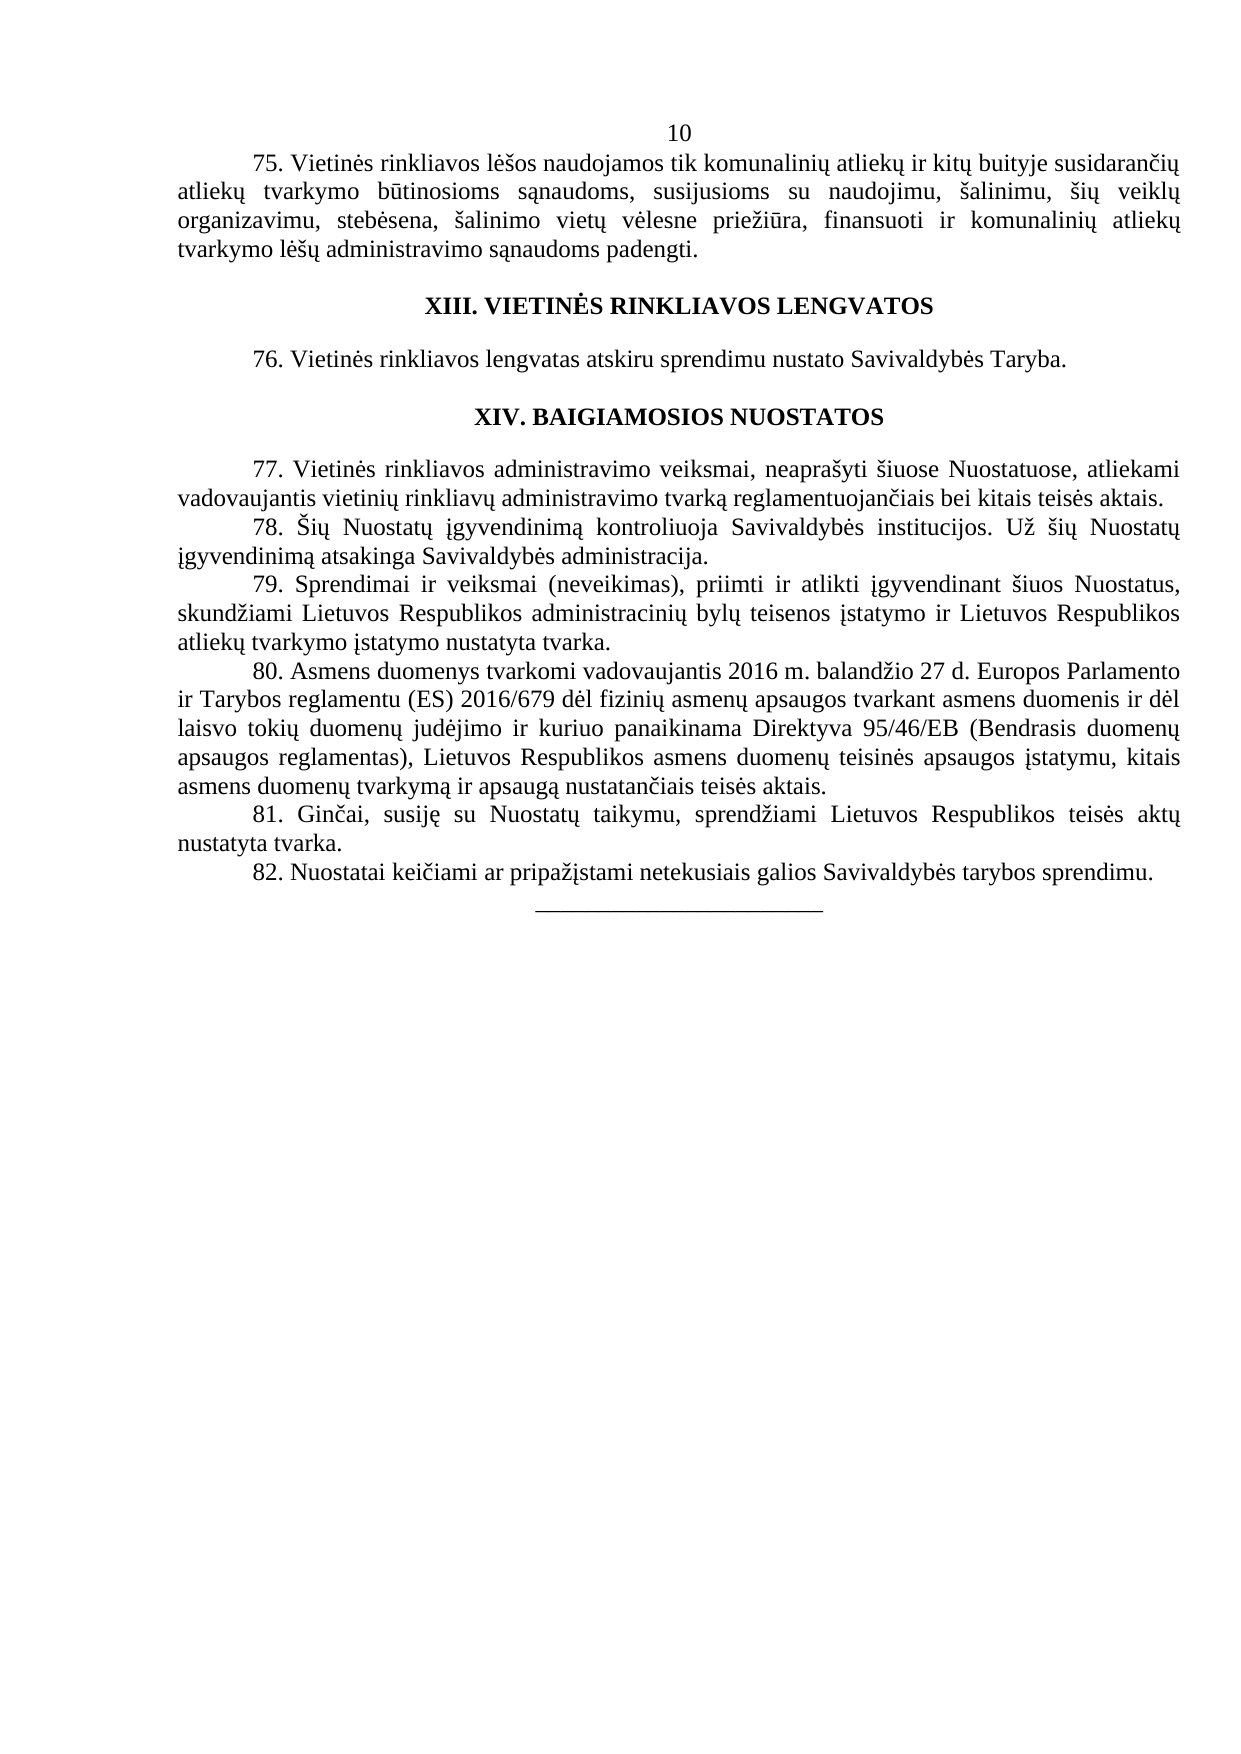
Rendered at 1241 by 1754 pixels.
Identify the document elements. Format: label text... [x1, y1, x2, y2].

text XIV. BAIGIAMOSIOS NUOSTATOS [177, 402, 1181, 430]
text 78. Šių Nuostatų įgyvendinimą kontroliuoja Savivaldybės institucijos. Už šių Nuostatų įgyvendinimą atsakinga Savivaldybės administracija. [177, 512, 1181, 569]
text _______________________ [177, 886, 1181, 914]
text 77. Vietinės rinkliavos administravimo veiksmai, neaprašyti šiuose Nuostatuose, atliekami vadovaujantis vietinių rinkliavų administravimo tvarką reglamentuojančiais bei kitais teisės aktais. [177, 454, 1181, 512]
text 76. Vietinės rinkliavos lengvatas atskiru sprendimu nustato Savivaldybės Taryba. [177, 344, 1181, 373]
text 79. Sprendimai ir veiksmai (neveikimas), priimti ir atlikti įgyvendinant šiuos Nuostatus, skundžiami Lietuvos Respublikos administracinių bylų teisenos įstatymo ir Lietuvos Respublikos atliekų tvarkymo įstatymo nustatyta tvarka. [177, 569, 1181, 656]
text 80. Asmens duomenys tvarkomi vadovaujantis 2016 m. balandžio 27 d. Europos Parlamento ir Tarybos reglamentu (ES) 2016/679 dėl fizinių asmenų apsaugos tvarkant asmens duomenis ir dėl laisvo tokių duomenų judėjimo ir kuriuo panaikinama Direktyva 95/46/EB (Bendrasis duomenų apsaugos reglamentas), Lietuvos Respublikos asmens duomenų teisinės apsaugos įstatymu, kitais asmens duomenų tvarkymą ir apsaugą nustatančiais teisės aktais. [177, 656, 1181, 799]
text 75. Vietinės rinkliavos lėšos naudojamos tik komunalinių atliekų ir kitų buityje susidarančių atliekų tvarkymo būtinosioms sąnaudoms, susijusioms su naudojimu, šalinimu, šių veiklų organizavimu, stebėsena, šalinimo vietų vėlesne priežiūra, finansuoti ir komunalinių atliekų tvarkymo lėšų administravimo sąnaudoms padengti. [177, 148, 1181, 263]
text XIII. VIETINĖS RINKLIAVOS LENGVATOS [177, 291, 1181, 320]
text 82. Nuostatai keičiami ar pripažįstami netekusiais galios Savivaldybės tarybos sprendimu. [177, 857, 1181, 886]
text 81. Ginčai, susiję su Nuostatų taikymu, sprendžiami Lietuvos Respublikos teisės aktų nustatyta tvarka. [177, 799, 1181, 857]
